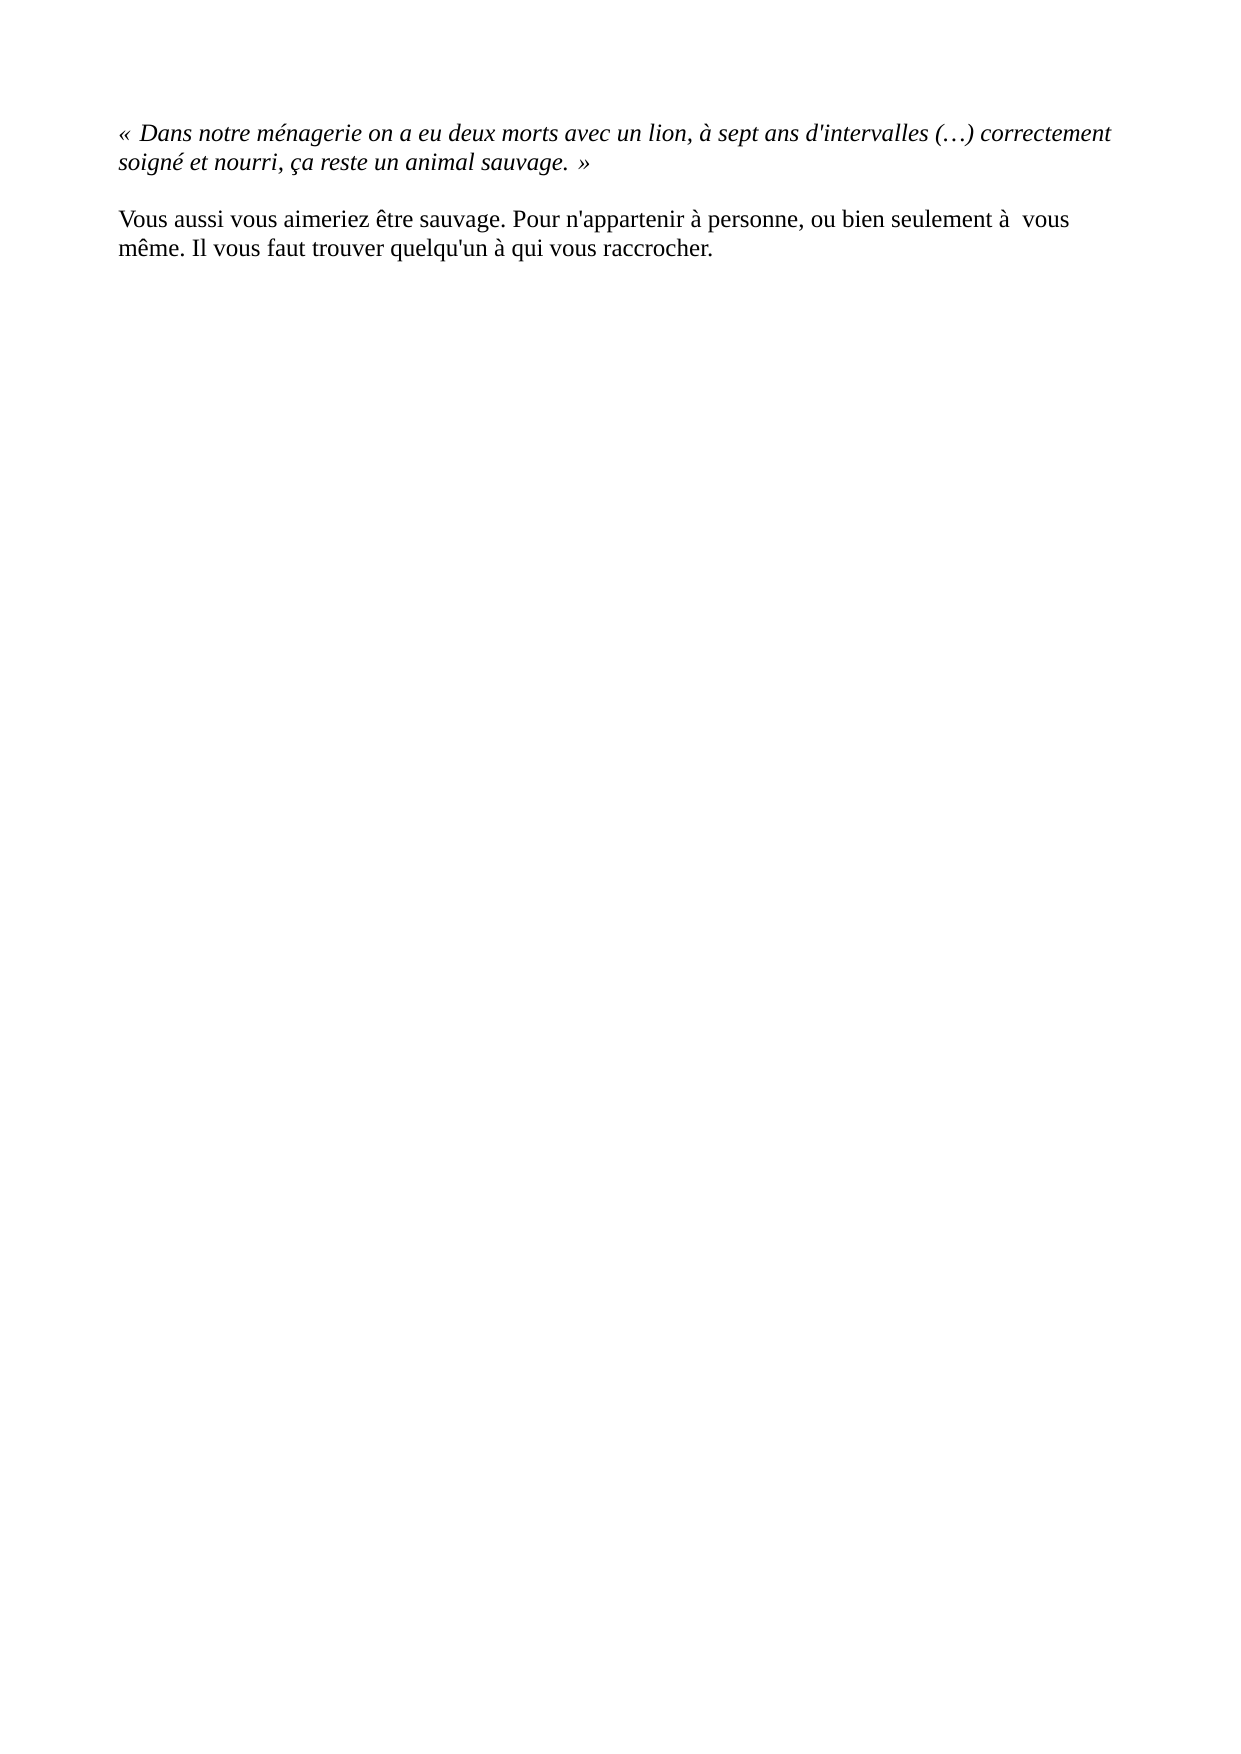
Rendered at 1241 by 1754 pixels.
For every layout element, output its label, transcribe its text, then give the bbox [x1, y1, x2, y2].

text Vous aussi vous aimeriez être sauvage. Pour n'appartenir à personne, ou bien seulement à vous même. Il vous faut trouver quelqu'un à qui vous raccrocher. [118, 204, 1122, 262]
text « Dans notre ménagerie on a eu deux morts avec un lion, à sept ans d'intervalles (…) correctement soigné et nourri, ça reste un animal sauvage. » [118, 118, 1122, 176]
